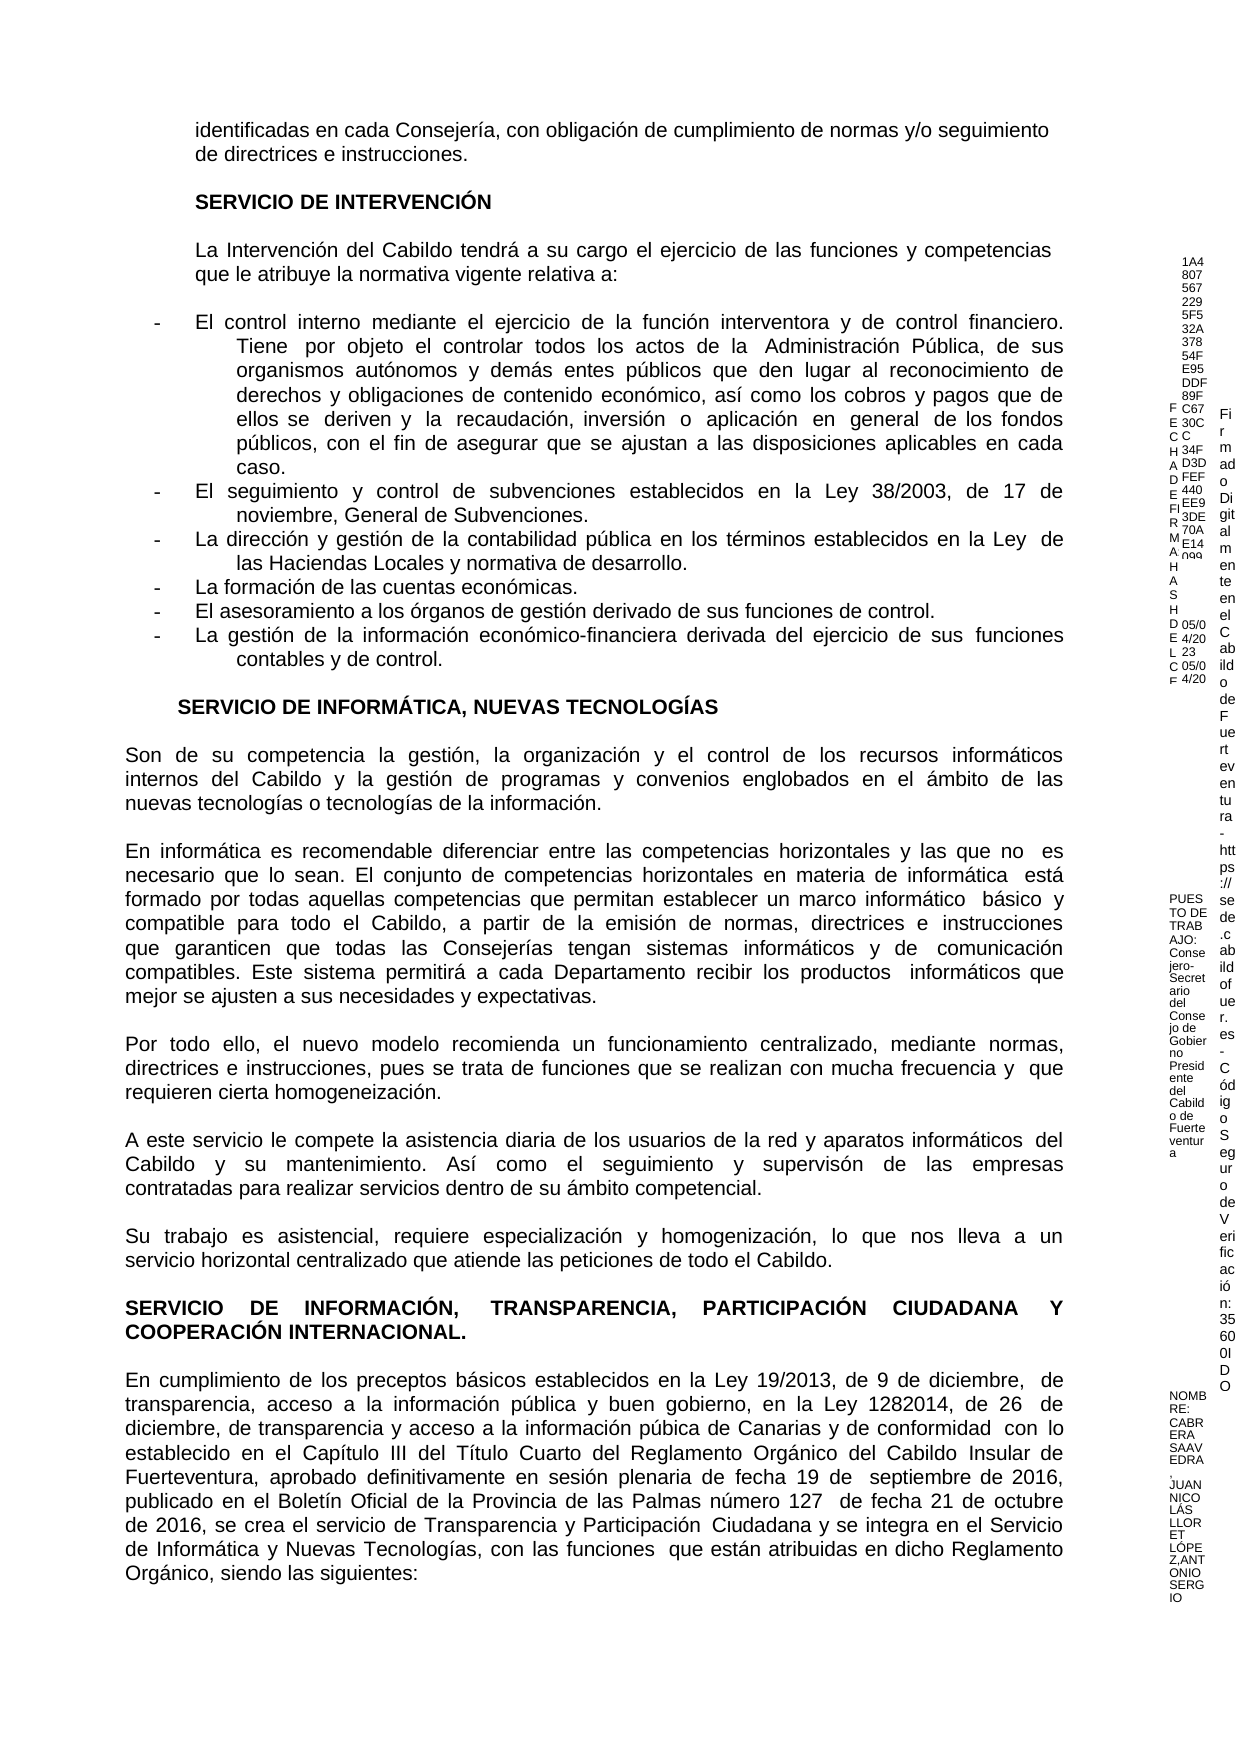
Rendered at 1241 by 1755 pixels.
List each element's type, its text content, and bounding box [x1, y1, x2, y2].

list La dirección y gestión de la contabilidad pública en los términos establecidos en la Ley de las Haciendas Locales y normativa de desarrollo. [154, 528, 1064, 575]
list Firmado Digitalmente en el Cabildo de Fuerteventura - https://sede.cabildofuer.es - Código Seguro de Verificación: 35600IDOC2048A652534847047BC [1219, 405, 1236, 1390]
text En informática es recomendable diferenciar entre las competencias horizontales y las que no es necesario que lo sean. El conjunto de competencias horizontales en materia de informática está formado por todas aquellas competencias que permitan establecer un marco informático básico y compatible para todo el Cabildo, a partir de la emisión de normas, directrices e instrucciones que garanticen que todas las Consejerías tengan sistemas informáticos y de comunicación compatibles. Este sistema permitirá a cada Departamento recibir los productos informáticos que mejor se ajusten a sus necesidades y expectativas. [125, 839, 1064, 1008]
subtitle SERVICIO DE INFORMACIÓN, TRANSPARENCIA, PARTICIPACIÓN CIUDADANA Y COOPERACIÓN INTERNACIONAL. [125, 1296, 1063, 1344]
text identificadas en cada Consejería, con obligación de cumplimiento de normas y/o seguimiento de directrices e instrucciones. [195, 118, 1061, 166]
subtitle SERVICIO DE INTERVENCIÓN [195, 189, 1241, 213]
list FECHA DE FIRMA: HASH DEL CERTIFICADO: [1169, 401, 1184, 684]
text Su trabajo es asistencial, requiere especialización y homogenización, lo que nos lleva a un servicio horizontal centralizado que atiende las peticiones de todo el Cabildo. [125, 1224, 1064, 1272]
list El seguimiento y control de subvenciones establecidos en la Ley 38/2003, de 17 de noviembre, General de Subvenciones. [154, 479, 1064, 527]
list La gestión de la información económico-financiera derivada del ejercicio de sus funciones contables y de control. [154, 623, 1064, 671]
text Consejero-Secretario del Consejo de Gobierno Presidente del Cabildo de Fuerteventura [1169, 947, 1207, 1157]
text En cumplimiento de los preceptos básicos establecidos en la Ley 19/2013, de 9 de diciembre, de transparencia, acceso a la información pública y buen gobierno, en la Ley 1282014, de 26 de diciembre, de transparencia y acceso a la información púbica de Canarias y de conformidad con lo establecido en el Capítulo III del Título Cuarto del Reglamento Orgánico del Cabildo Insular de Fuerteventura, aprobado definitivamente en sesión plenaria de fecha 19 de septiembre de 2016, publicado en el Boletín Oficial de la Provincia de las Palmas número 127 de fecha 21 de octubre de 2016, se crea el servicio de Transparencia y Participación Ciudadana y se integra en el Servicio de Informática y Nuevas Tecnologías, con las funciones que están atribuidas en dicho Reglamento Orgánico, siendo las siguientes: [125, 1368, 1064, 1585]
subtitle SERVICIO DE INFORMÁTICA, NUEVAS TECNOLOGÍAS [177, 694, 1217, 718]
text CABRERA SAAVEDRA, JUAN NICOLÁS LLORET LÓPEZ,ANTONIO SERGIO [1169, 1417, 1207, 1605]
text 34FD3DFEF440EE93DE70AE140996B1C6668F08F5 [1182, 443, 1209, 558]
list El control interno mediante el ejercicio de la función interventora y de control financiero. Tiene por objeto el controlar todos los actos de la Administración Pública, de sus organismos autónomos y demás entes públicos que den lugar al reconocimiento de derechos y obligaciones de contenido económico, así como los cobros y pagos que de ellos se deriven y la recaudación, inversión o aplicación en general de los fondos públicos, con el fin de asegurar que se ajustan a las disposiciones aplicables en cada caso. [154, 310, 1064, 479]
text Por todo ello, el nuevo modelo recomienda un funcionamiento centralizado, mediante normas, directrices e instrucciones, pues se trata de funciones que se realizan con mucha frecuencia y que requieren cierta homogeneización. [125, 1032, 1064, 1104]
text Son de su competencia la gestión, la organización y el control de los recursos informáticos internos del Cabildo y la gestión de programas y convenios englobados en el ámbito de las nuevas tecnologías o tecnologías de la información. [125, 743, 1064, 815]
list [1179, 599, 1217, 685]
text A este servicio le compete la asistencia diaria de los usuarios de la red y aparatos informáticos del Cabildo y su mantenimiento. Así como el seguimiento y supervisón de las empresas contratadas para realizar servicios dentro de su ámbito competencial. [125, 1128, 1064, 1200]
list 05/04/2023 [1182, 659, 1209, 685]
list La formación de las cuentas económicas. [154, 575, 1167, 599]
text 1A48075672295F532A37854FE95DDF89FC6730CC [1182, 255, 1209, 443]
text PUESTO DE TRABAJO: [1169, 893, 1209, 947]
list 05/04/2023 [1182, 619, 1209, 659]
text NOMBRE: [1169, 1390, 1209, 1417]
list [1184, 575, 1217, 599]
list El asesoramiento a los órganos de gestión derivado de sus funciones de control. [154, 599, 1167, 623]
text La Intervención del Cabildo tendrá a su cargo el ejercicio de las funciones y competencias que le atribuye la normativa vigente relativa a: [195, 238, 1061, 286]
